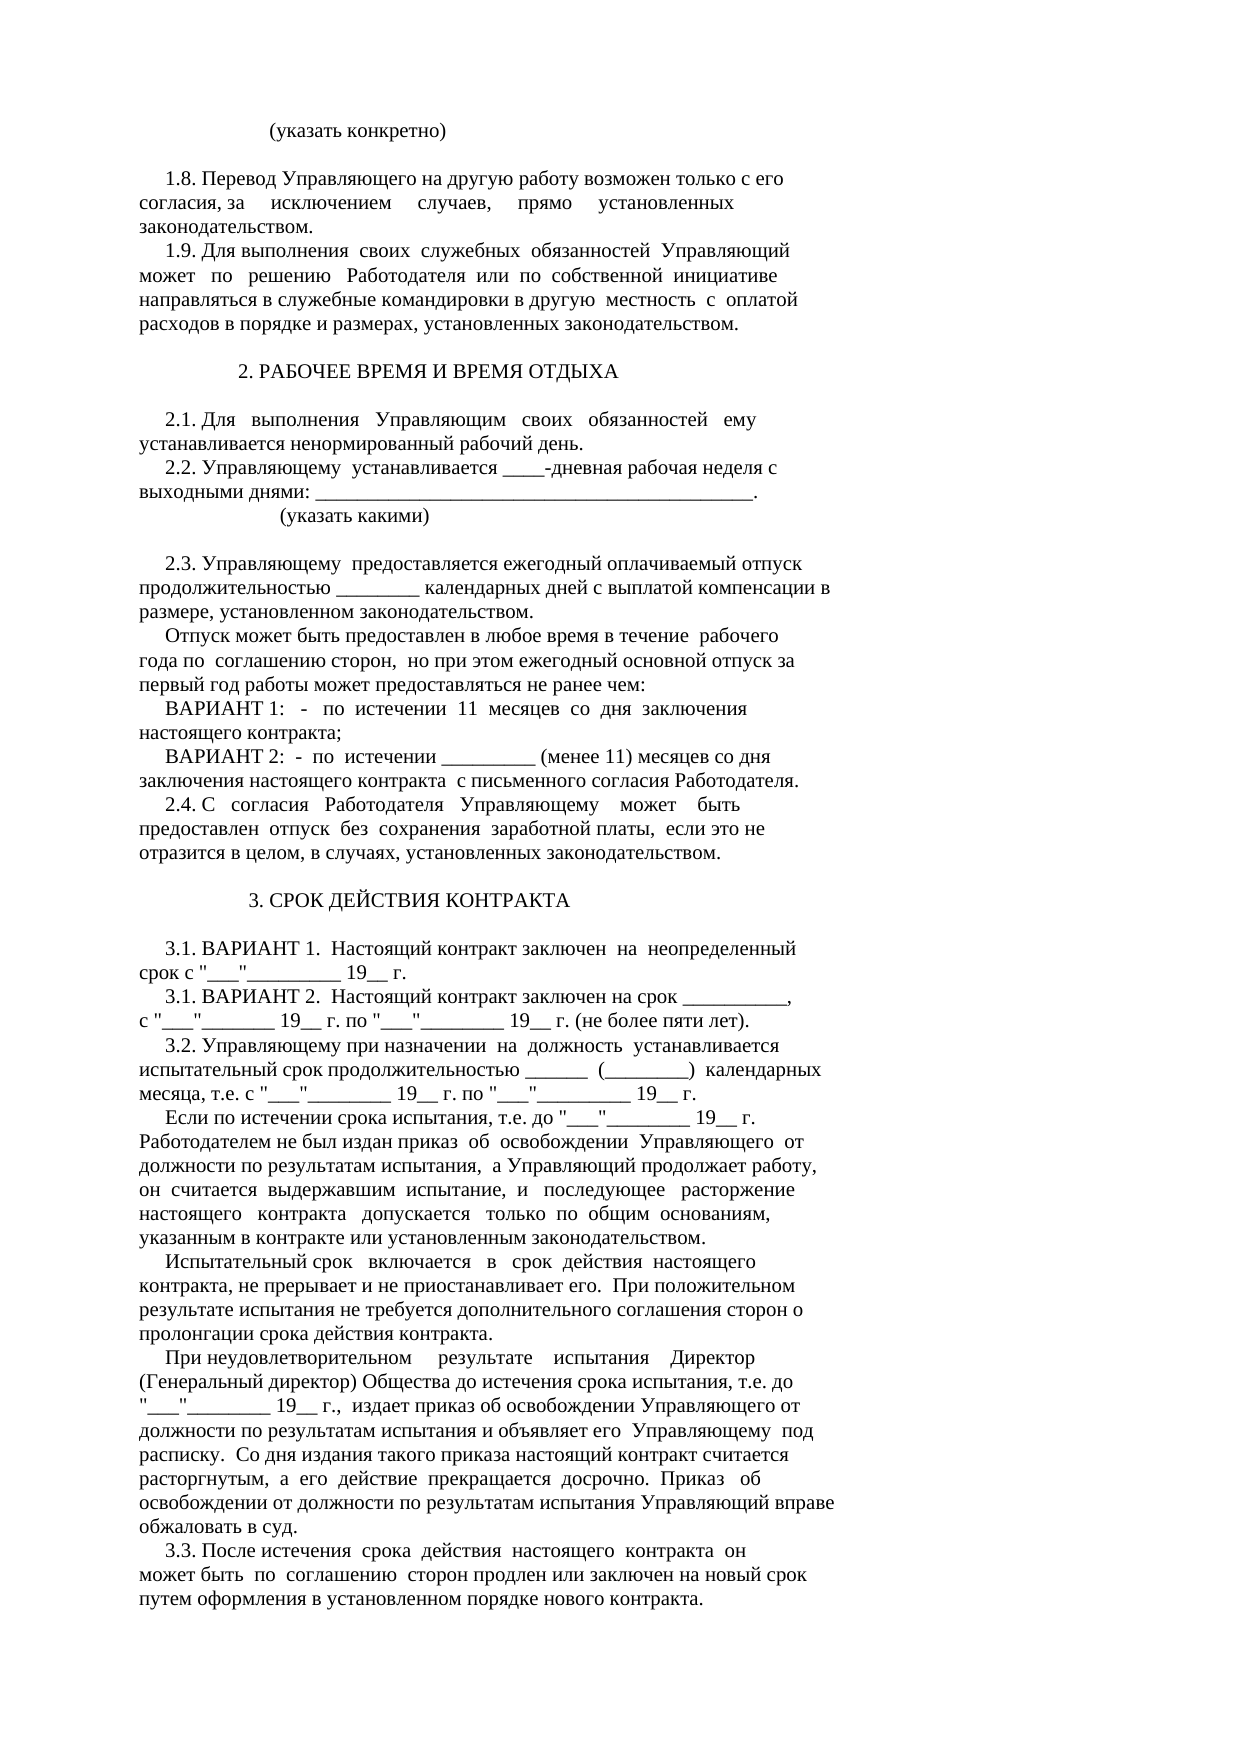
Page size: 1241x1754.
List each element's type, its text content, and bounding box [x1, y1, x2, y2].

text должности по результатам испытания и объявляет его Управляющему под [118, 1417, 1122, 1442]
text настоящего контракта; [118, 720, 1122, 744]
text указанным в контракте или установленным законодательством. [118, 1225, 1122, 1249]
text (Генеральный директор) Общества до истечения срока испытания, т.е. до [118, 1369, 1122, 1393]
text месяца, т.е. с "___"________ 19__ г. по "___"_________ 19__ г. [118, 1081, 1122, 1105]
text 3.3. После истечения срока действия настоящего контракта он [118, 1538, 1122, 1562]
text может быть по соглашению сторон продлен или заключен на новый срок [118, 1562, 1122, 1586]
text 2.4. С согласия Работодателя Управляющему может быть [118, 792, 1122, 816]
text пролонгации срока действия контракта. [118, 1321, 1122, 1345]
text может по решению Работодателя или по собственной инициативе [118, 262, 1122, 287]
text 3.1. ВАРИАНТ 2. Настоящий контракт заключен на срок __________, [118, 984, 1122, 1008]
text должности по результатам испытания, а Управляющий продолжает работу, [118, 1153, 1122, 1177]
text отразится в целом, в случаях, установленных законодательством. [118, 840, 1122, 864]
text первый год работы может предоставляться не ранее чем: [118, 672, 1122, 696]
text 2.1. Для выполнения Управляющим своих обязанностей ему [118, 407, 1122, 431]
text направляться в служебные командировки в другую местность с оплатой [118, 287, 1122, 311]
text согласия, за исключением случаев, прямо установленных [118, 190, 1122, 214]
text года по соглашению сторон, но при этом ежегодный основной отпуск за [118, 647, 1122, 672]
text предоставлен отпуск без сохранения заработной платы, если это не [118, 816, 1122, 840]
text 3.1. ВАРИАНТ 1. Настоящий контракт заключен на неопределенный [118, 936, 1122, 960]
text 2. РАБОЧЕЕ ВРЕМЯ И ВРЕМЯ ОТДЫХА [118, 359, 1122, 383]
text срок с "___"_________ 19__ г. [118, 960, 1122, 984]
text расписку. Со дня издания такого приказа настоящий контракт считается [118, 1442, 1122, 1466]
text Испытательный срок включается в срок действия настоящего [118, 1249, 1122, 1273]
text 2.2. Управляющему устанавливается ____-дневная рабочая неделя с [118, 455, 1122, 479]
text (указать конкретно) [118, 118, 1122, 142]
text 2.3. Управляющему предоставляется ежегодный оплачиваемый отпуск [118, 551, 1122, 575]
text он считается выдержавшим испытание, и последующее расторжение [118, 1177, 1122, 1201]
text путем оформления в установленном порядке нового контракта. [118, 1586, 1122, 1610]
text продолжительностью ________ календарных дней с выплатой компенсации в [118, 575, 1122, 599]
text (указать какими) [118, 503, 1122, 527]
text 3.2. Управляющему при назначении на должность устанавливается [118, 1032, 1122, 1057]
text Отпуск может быть предоставлен в любое время в течение рабочего [118, 623, 1122, 647]
text результате испытания не требуется дополнительного соглашения сторон о [118, 1297, 1122, 1321]
text устанавливается ненормированный рабочий день. [118, 431, 1122, 455]
text выходными днями: __________________________________________. [118, 479, 1122, 503]
text Работодателем не был издан приказ об освобождении Управляющего от [118, 1129, 1122, 1153]
text освобождении от должности по результатам испытания Управляющий вправе [118, 1490, 1122, 1514]
text контракта, не прерывает и не приостанавливает его. При положительном [118, 1273, 1122, 1297]
text размере, установленном законодательством. [118, 599, 1122, 623]
text настоящего контракта допускается только по общим основаниям, [118, 1201, 1122, 1225]
text расходов в порядке и размерах, установленных законодательством. [118, 311, 1122, 335]
text ВАРИАНТ 1: - по истечении 11 месяцев со дня заключения [118, 696, 1122, 720]
text с "___"_______ 19__ г. по "___"________ 19__ г. (не более пяти лет). [118, 1008, 1122, 1032]
text Если по истечении срока испытания, т.е. до "___"________ 19__ г. [118, 1105, 1122, 1129]
text ВАРИАНТ 2: - по истечении _________ (менее 11) месяцев со дня [118, 744, 1122, 768]
text законодательством. [118, 214, 1122, 238]
text 1.9. Для выполнения своих служебных обязанностей Управляющий [118, 238, 1122, 262]
text "___"________ 19__ г., издает приказ об освобождении Управляющего от [118, 1393, 1122, 1417]
text расторгнутым, а его действие прекращается досрочно. Приказ об [118, 1466, 1122, 1490]
text обжаловать в суд. [118, 1514, 1122, 1538]
text испытательный срок продолжительностью ______ (________) календарных [118, 1057, 1122, 1081]
text заключения настоящего контракта с письменного согласия Работодателя. [118, 768, 1122, 792]
text При неудовлетворительном результате испытания Директор [118, 1345, 1122, 1369]
text 3. СРОК ДЕЙСТВИЯ КОНТРАКТА [118, 888, 1122, 912]
text 1.8. Перевод Управляющего на другую работу возможен только с его [118, 166, 1122, 190]
